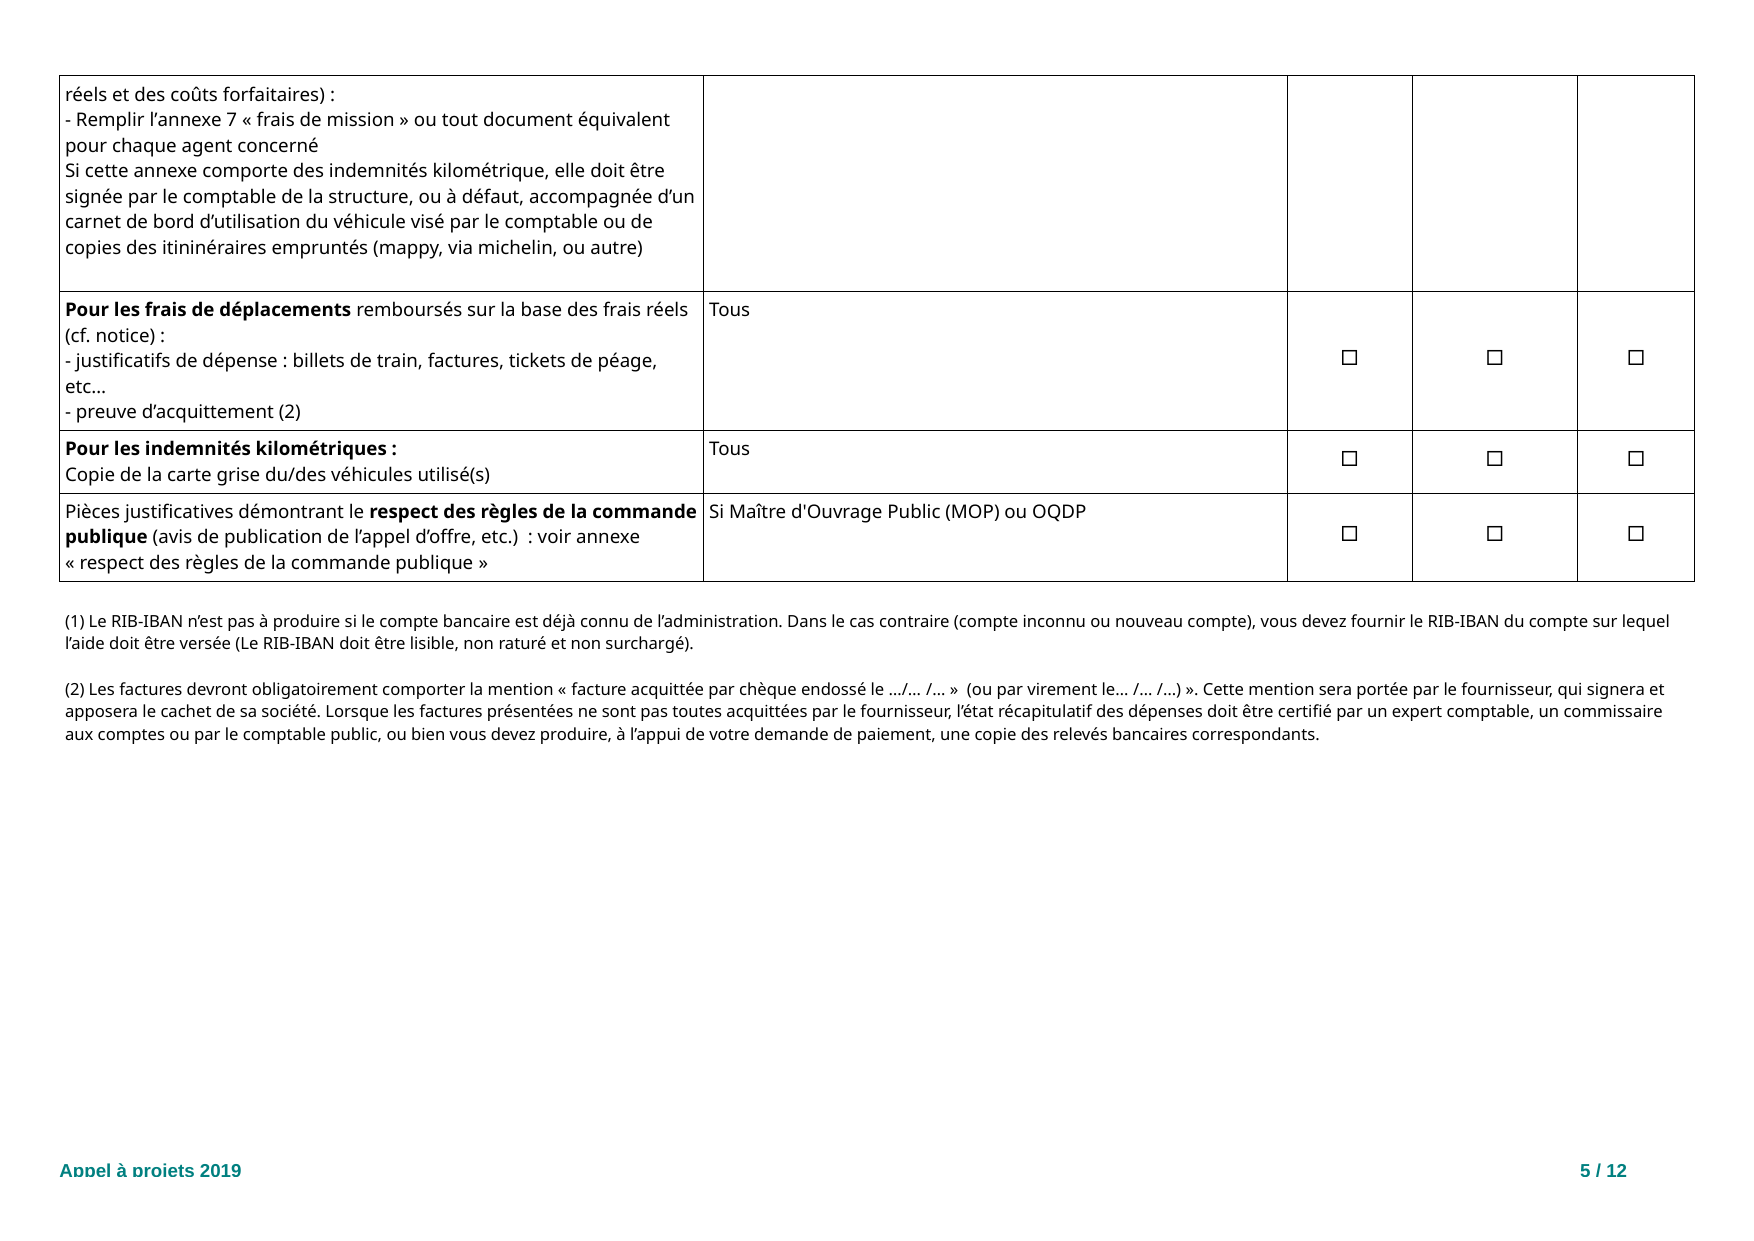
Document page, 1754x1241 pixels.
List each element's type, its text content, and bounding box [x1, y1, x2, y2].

table_cell  [1413, 494, 1577, 581]
table_cell Pour les frais de déplacements remboursés sur la base des frais réels (cf. notice) : - justificatifs de dépense : billets de train, factures, tickets de péage, etc… - preuve d’acquittement (2) [60, 292, 703, 430]
table_cell  [1578, 292, 1694, 430]
table_cell  [1578, 431, 1694, 492]
table_cell Tous [704, 431, 1287, 492]
table_cell Pour les indemnités kilométriques : Copie de la carte grise du/des véhicules utilisé(s) [60, 431, 703, 492]
table_cell Pièces justificatives démontrant le respect des règles de la commande publique (avis de publication de l’appel d’offre, etc.) : voir annexe « respect des règles de la commande publique » [60, 494, 703, 581]
table_cell  [1413, 292, 1577, 430]
table_cell Si Maître d'Ouvrage Public (MOP) ou OQDP [704, 494, 1287, 581]
table_cell réels et des coûts forfaitaires) : - Remplir l’annexe 7 « frais de mission » ou tout document équivalent pour chaque agent concerné Si cette annexe comporte des indemnités kilométrique, elle doit être signée par le comptable de la structure, ou à défaut, accompagnée d’un carnet de bord d’utilisation du véhicule visé par le comptable ou de copies des itininéraires empruntés (mappy, via michelin, ou autre) [60, 76, 703, 291]
table_cell  [1288, 494, 1412, 581]
table_cell [1413, 76, 1577, 291]
table_cell [704, 76, 1287, 291]
table_cell [1578, 76, 1694, 291]
table_cell  [1288, 292, 1412, 430]
table_cell  [1578, 494, 1694, 581]
table_cell (1) Le RIB-IBAN n’est pas à produire si le compte bancaire est déjà connu de l’administration. Dans le cas contraire (compte inconnu ou nouveau compte), vous devez fournir le RIB-IBAN du compte sur lequel l’aide doit être versée (Le RIB-IBAN doit être lisible, non raturé et non surchargé). (2) Les factures devront obligatoirement comporter la mention « facture acquittée par chèque endossé le …/… /… » (ou par virement le… /… /…) ». Cette mention sera portée par le fournisseur, qui signera et apposera le cachet de sa société. Lorsque les factures présentées ne sont pas toutes acquittées par le fournisseur, l’état récapitulatif des dépenses doit être certifié par un expert comptable, un commissaire aux comptes ou par le comptable public, ou bien vous devez produire, à l’appui de votre demande de paiement, une copie des relevés bancaires correspondants. [59, 582, 1694, 801]
table_cell [1288, 76, 1412, 291]
table_cell Tous [704, 292, 1287, 430]
table_cell  [1288, 431, 1412, 492]
table_cell  [1413, 431, 1577, 492]
